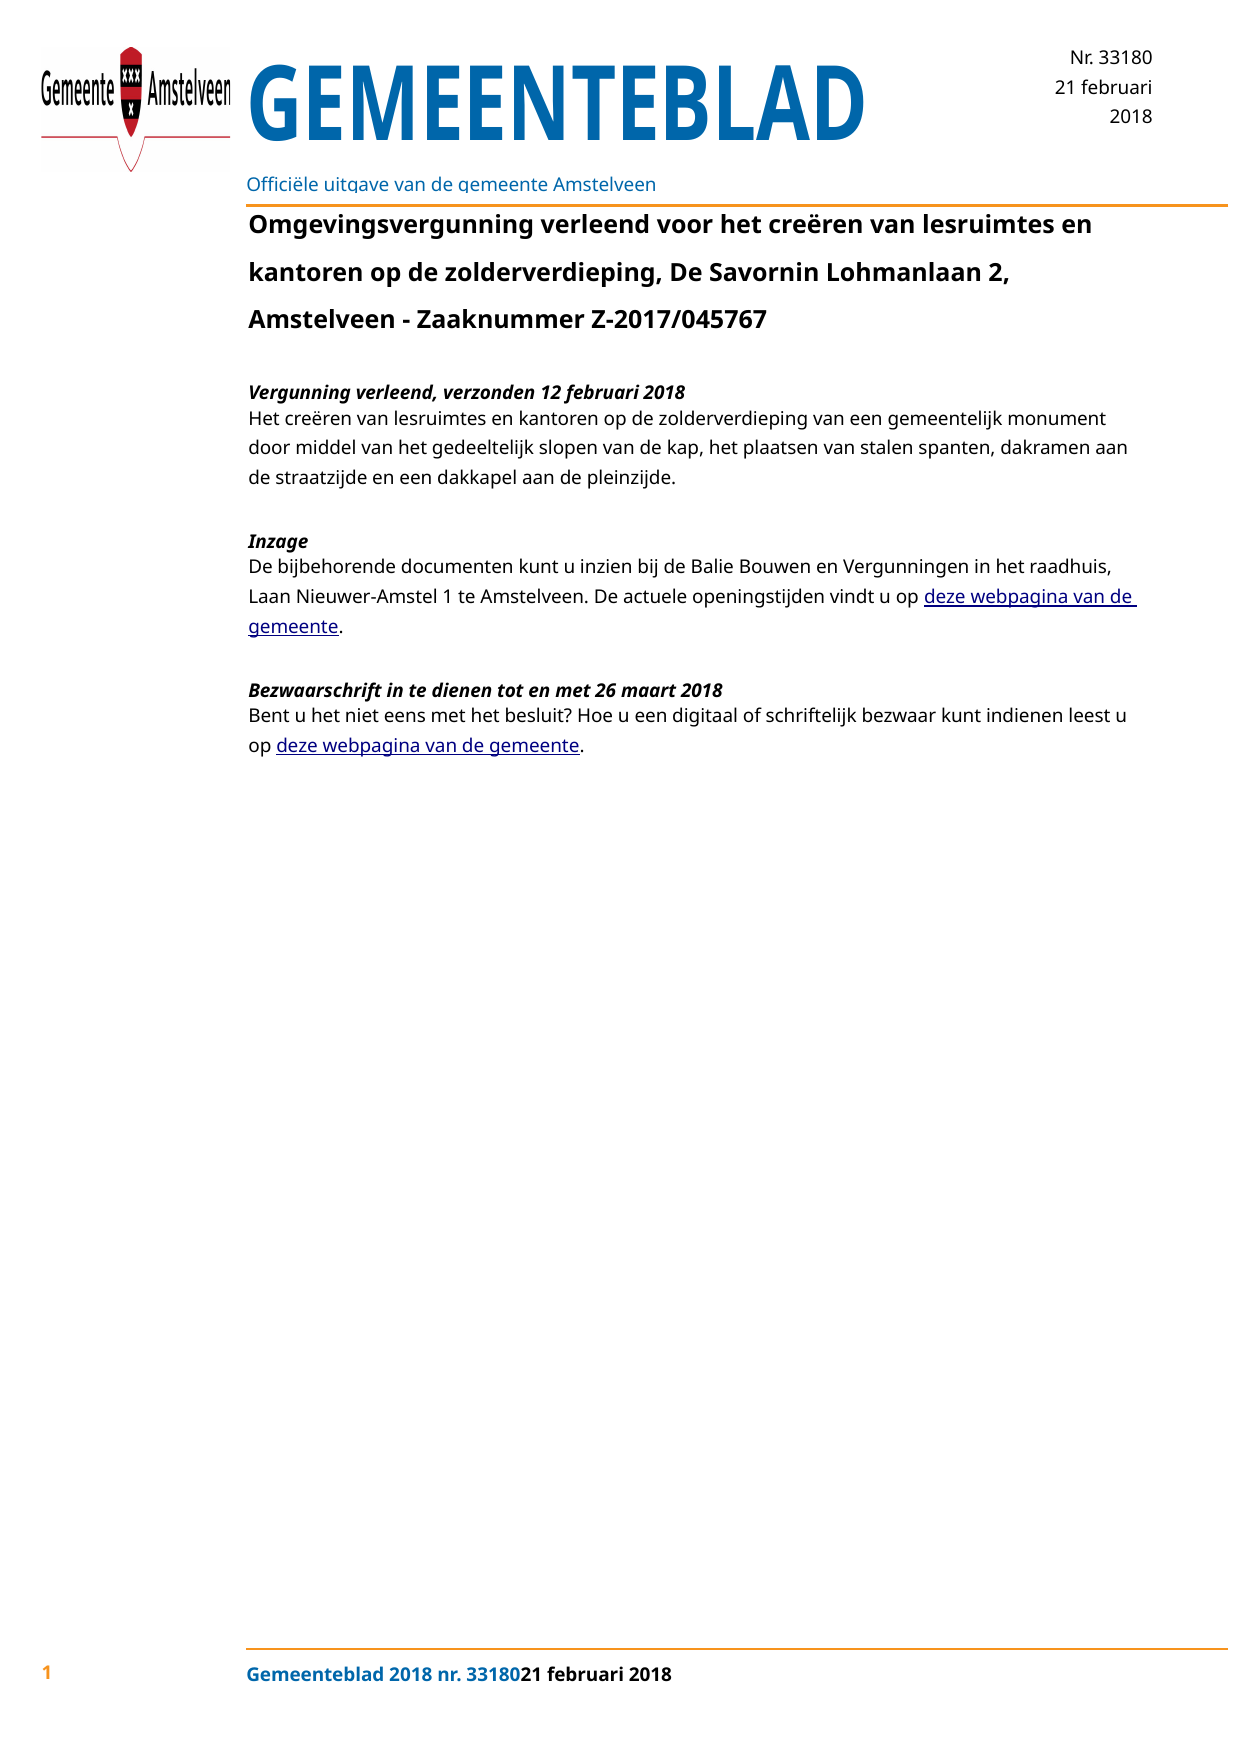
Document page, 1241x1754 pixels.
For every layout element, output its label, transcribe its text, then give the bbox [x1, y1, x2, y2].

text Inzage [248, 528, 1152, 554]
text De bijbehorende documenten kunt u inzien bij de Balie Bouwen en Vergunningen in het raadhuis, Laan Nieuwer-Amstel 1 te Amstelveen. De actuele openingstijden vindt u op deze webpagina van de gemeente. [248, 554, 1152, 638]
text Het creëren van lesruimtes en kantoren op de zolderverdieping van een gemeentelijk monument door middel van het gedeeltelijk slopen van de kap, het plaatsen van stalen spanten, dakramen aan de straatzijde en een dakkapel aan de pleinzijde. [248, 405, 1152, 490]
text Vergunning verleend, verzonden 12 februari 2018 [248, 379, 1152, 405]
text Bezwaarschrift in te dienen tot en met 26 maart 2018 [248, 677, 1152, 702]
picture [41, 47, 231, 172]
text Omgevingsvergunning verleend voor het creëren van lesruimtes en kantoren op de zolderverdieping, De Savornin Lohmanlaan 2, Amstelveen - Zaaknummer Z-2017/045767 [248, 207, 1152, 336]
text Bent u het niet eens met het besluit? Hoe u een digitaal of schriftelijk bezwaar kunt indienen leest u op deze webpagina van de gemeente. [248, 702, 1152, 758]
